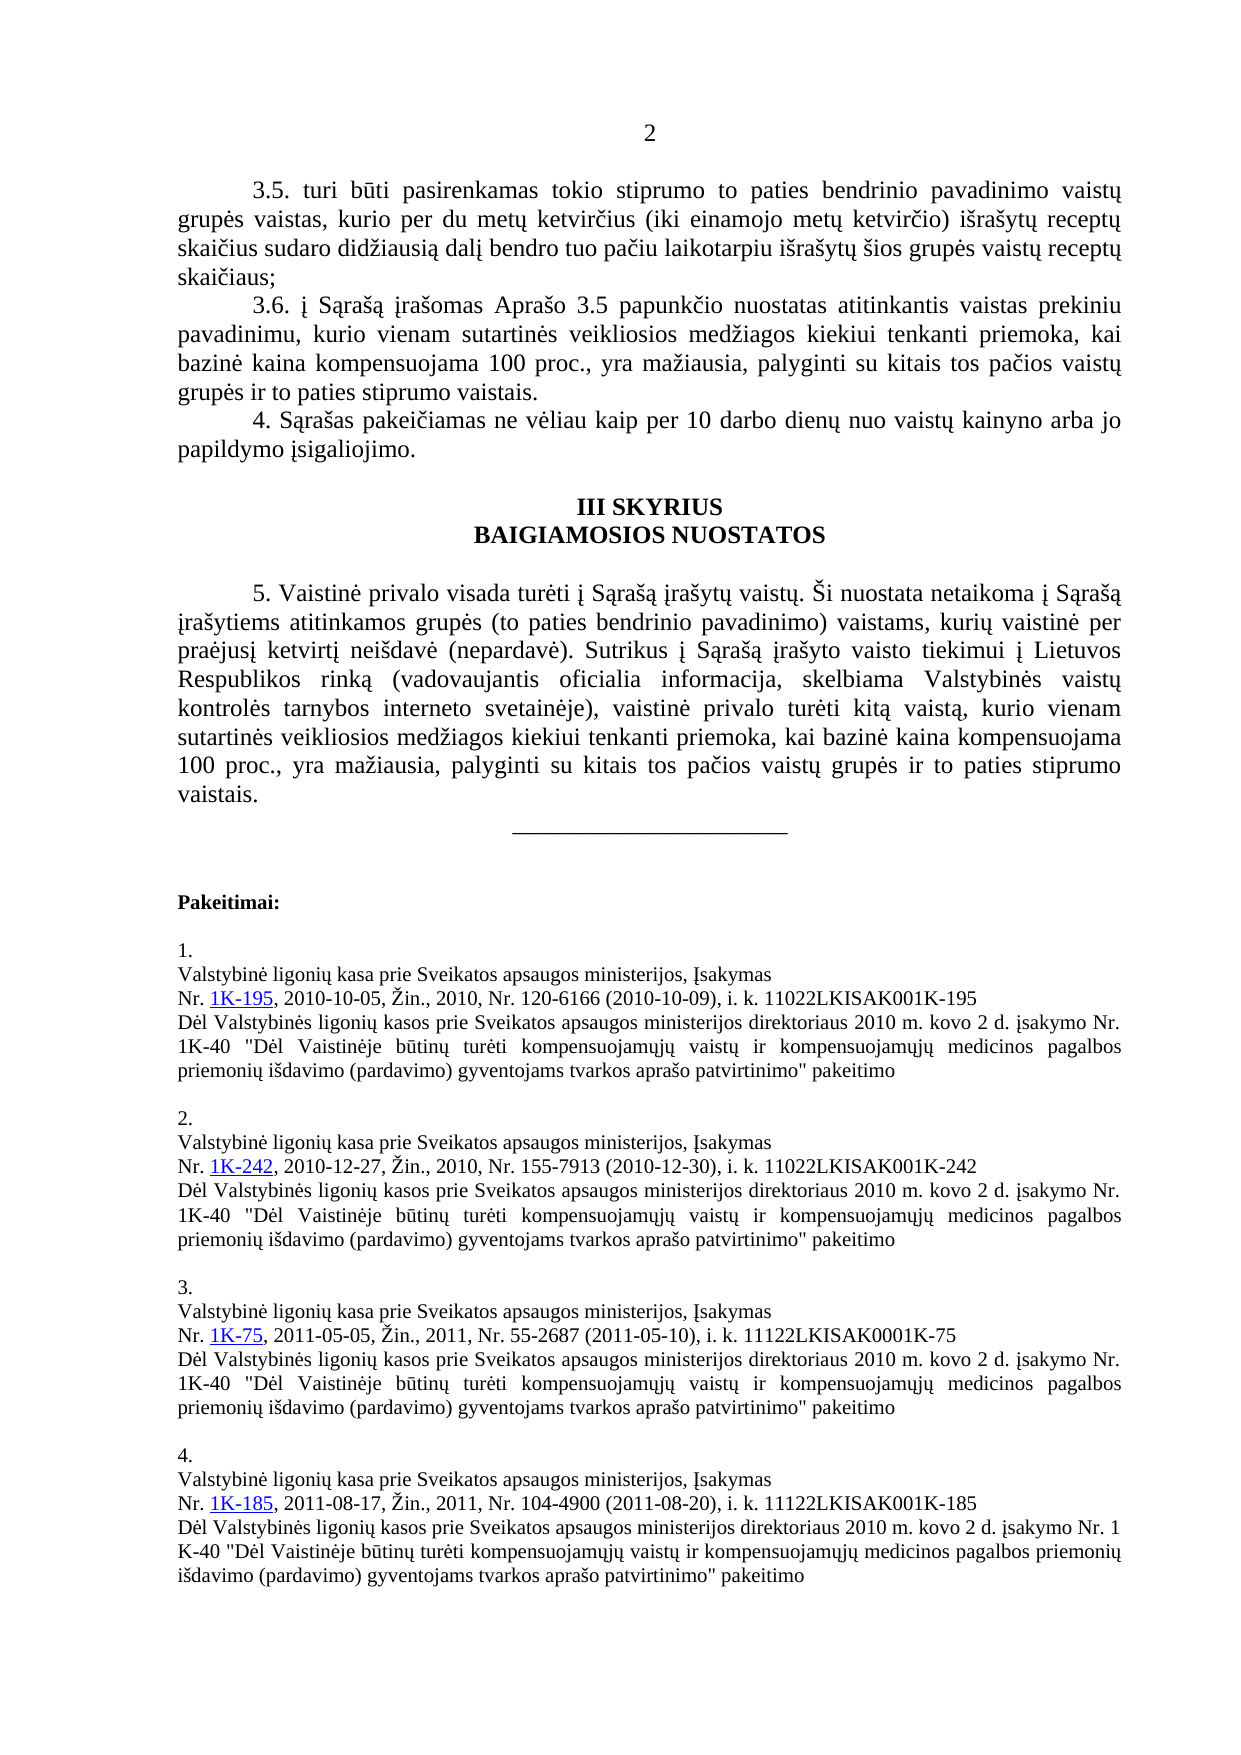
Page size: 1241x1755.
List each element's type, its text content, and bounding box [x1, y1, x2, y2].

text Nr. 1K-242, 2010-12-27, Žin., 2010, Nr. 155-7913 (2010-12-30), i. k. 11022LKISAK001K-242 [177, 1154, 1122, 1178]
text Dėl Valstybinės ligonių kasos prie Sveikatos apsaugos ministerijos direktoriaus 2010 m. kovo 2 d. įsakymo Nr. 1 K-40 "Dėl Vaistinėje būtinų turėti kompensuojamųjų vaistų ir kompensuojamųjų medicinos pagalbos priemonių išdavimo (pardavimo) gyventojams tvarkos aprašo patvirtinimo" pakeitimo [177, 1515, 1122, 1587]
text 3.5. turi būti pasirenkamas tokio stiprumo to paties bendrinio pavadinimo vaistų grupės vaistas, kurio per du metų ketvirčius (iki einamojo metų ketvirčio) išrašytų receptų skaičius sudaro didžiausią dalį bendro tuo pačiu laikotarpiu išrašytų šios grupės vaistų receptų skaičiaus; [177, 176, 1122, 291]
text 3.6. į Sąrašą įrašomas Aprašo 3.5 papunkčio nuostatas atitinkantis vaistas prekiniu pavadinimu, kurio vienam sutartinės veikliosios medžiagos kiekiui tenkanti priemoka, kai bazinė kaina kompensuojama 100 proc., yra mažiausia, palyginti su kitais tos pačios vaistų grupės ir to paties stiprumo vaistais. [177, 291, 1122, 406]
text Valstybinė ligonių kasa prie Sveikatos apsaugos ministerijos, Įsakymas [177, 1467, 1122, 1491]
text Nr. 1K-75, 2011-05-05, Žin., 2011, Nr. 55-2687 (2011-05-10), i. k. 11122LKISAK0001K-75 [177, 1323, 1122, 1347]
text Nr. 1K-185, 2011-08-17, Žin., 2011, Nr. 104-4900 (2011-08-20), i. k. 11122LKISAK001K-185 [177, 1491, 1122, 1515]
text 1. [177, 938, 1122, 962]
text Valstybinė ligonių kasa prie Sveikatos apsaugos ministerijos, Įsakymas [177, 962, 1122, 986]
text 2. [177, 1106, 1122, 1130]
text Valstybinė ligonių kasa prie Sveikatos apsaugos ministerijos, Įsakymas [177, 1299, 1122, 1323]
text Dėl Valstybinės ligonių kasos prie Sveikatos apsaugos ministerijos direktoriaus 2010 m. kovo 2 d. įsakymo Nr. 1K-40 "Dėl Vaistinėje būtinų turėti kompensuojamųjų vaistų ir kompensuojamųjų medicinos pagalbos priemonių išdavimo (pardavimo) gyventojams tvarkos aprašo patvirtinimo" pakeitimo [177, 1347, 1122, 1419]
text Valstybinė ligonių kasa prie Sveikatos apsaugos ministerijos, Įsakymas [177, 1130, 1122, 1154]
text BAIGIAMOSIOS NUOSTATOS [177, 521, 1122, 549]
text 5. Vaistinė privalo visada turėti į Sąrašą įrašytų vaistų. Ši nuostata netaikoma į Sąrašą įrašytiems atitinkamos grupės (to paties bendrinio pavadinimo) vaistams, kurių vaistinė per praėjusį ketvirtį neišdavė (nepardavė). Sutrikus į Sąrašą įrašyto vaisto tiekimui į Lietuvos Respublikos rinką (vadovaujantis oficialia informacija, skelbiama Valstybinės vaistų kontrolės tarnybos interneto svetainėje), vaistinė privalo turėti kitą vaistą, kurio vienam sutartinės veikliosios medžiagos kiekiui tenkanti priemoka, kai bazinė kaina kompensuojama 100 proc., yra mažiausia, palyginti su kitais tos pačios vaistų grupės ir to paties stiprumo vaistais. [177, 578, 1122, 808]
text ______________________ [177, 808, 1122, 837]
text Nr. 1K-195, 2010-10-05, Žin., 2010, Nr. 120-6166 (2010-10-09), i. k. 11022LKISAK001K-195 [177, 986, 1122, 1010]
text Dėl Valstybinės ligonių kasos prie Sveikatos apsaugos ministerijos direktoriaus 2010 m. kovo 2 d. įsakymo Nr. 1K-40 "Dėl Vaistinėje būtinų turėti kompensuojamųjų vaistų ir kompensuojamųjų medicinos pagalbos priemonių išdavimo (pardavimo) gyventojams tvarkos aprašo patvirtinimo" pakeitimo [177, 1010, 1122, 1082]
text Pakeitimai: [177, 890, 1122, 914]
text 4. [177, 1443, 1122, 1467]
text Dėl Valstybinės ligonių kasos prie Sveikatos apsaugos ministerijos direktoriaus 2010 m. kovo 2 d. įsakymo Nr. 1K-40 "Dėl Vaistinėje būtinų turėti kompensuojamųjų vaistų ir kompensuojamųjų medicinos pagalbos priemonių išdavimo (pardavimo) gyventojams tvarkos aprašo patvirtinimo" pakeitimo [177, 1178, 1122, 1251]
text III SKYRIUS [177, 492, 1122, 521]
text 4. Sąrašas pakeičiamas ne vėliau kaip per 10 darbo dienų nuo vaistų kainyno arba jo papildymo įsigaliojimo. [177, 406, 1122, 463]
text 3. [177, 1275, 1122, 1299]
